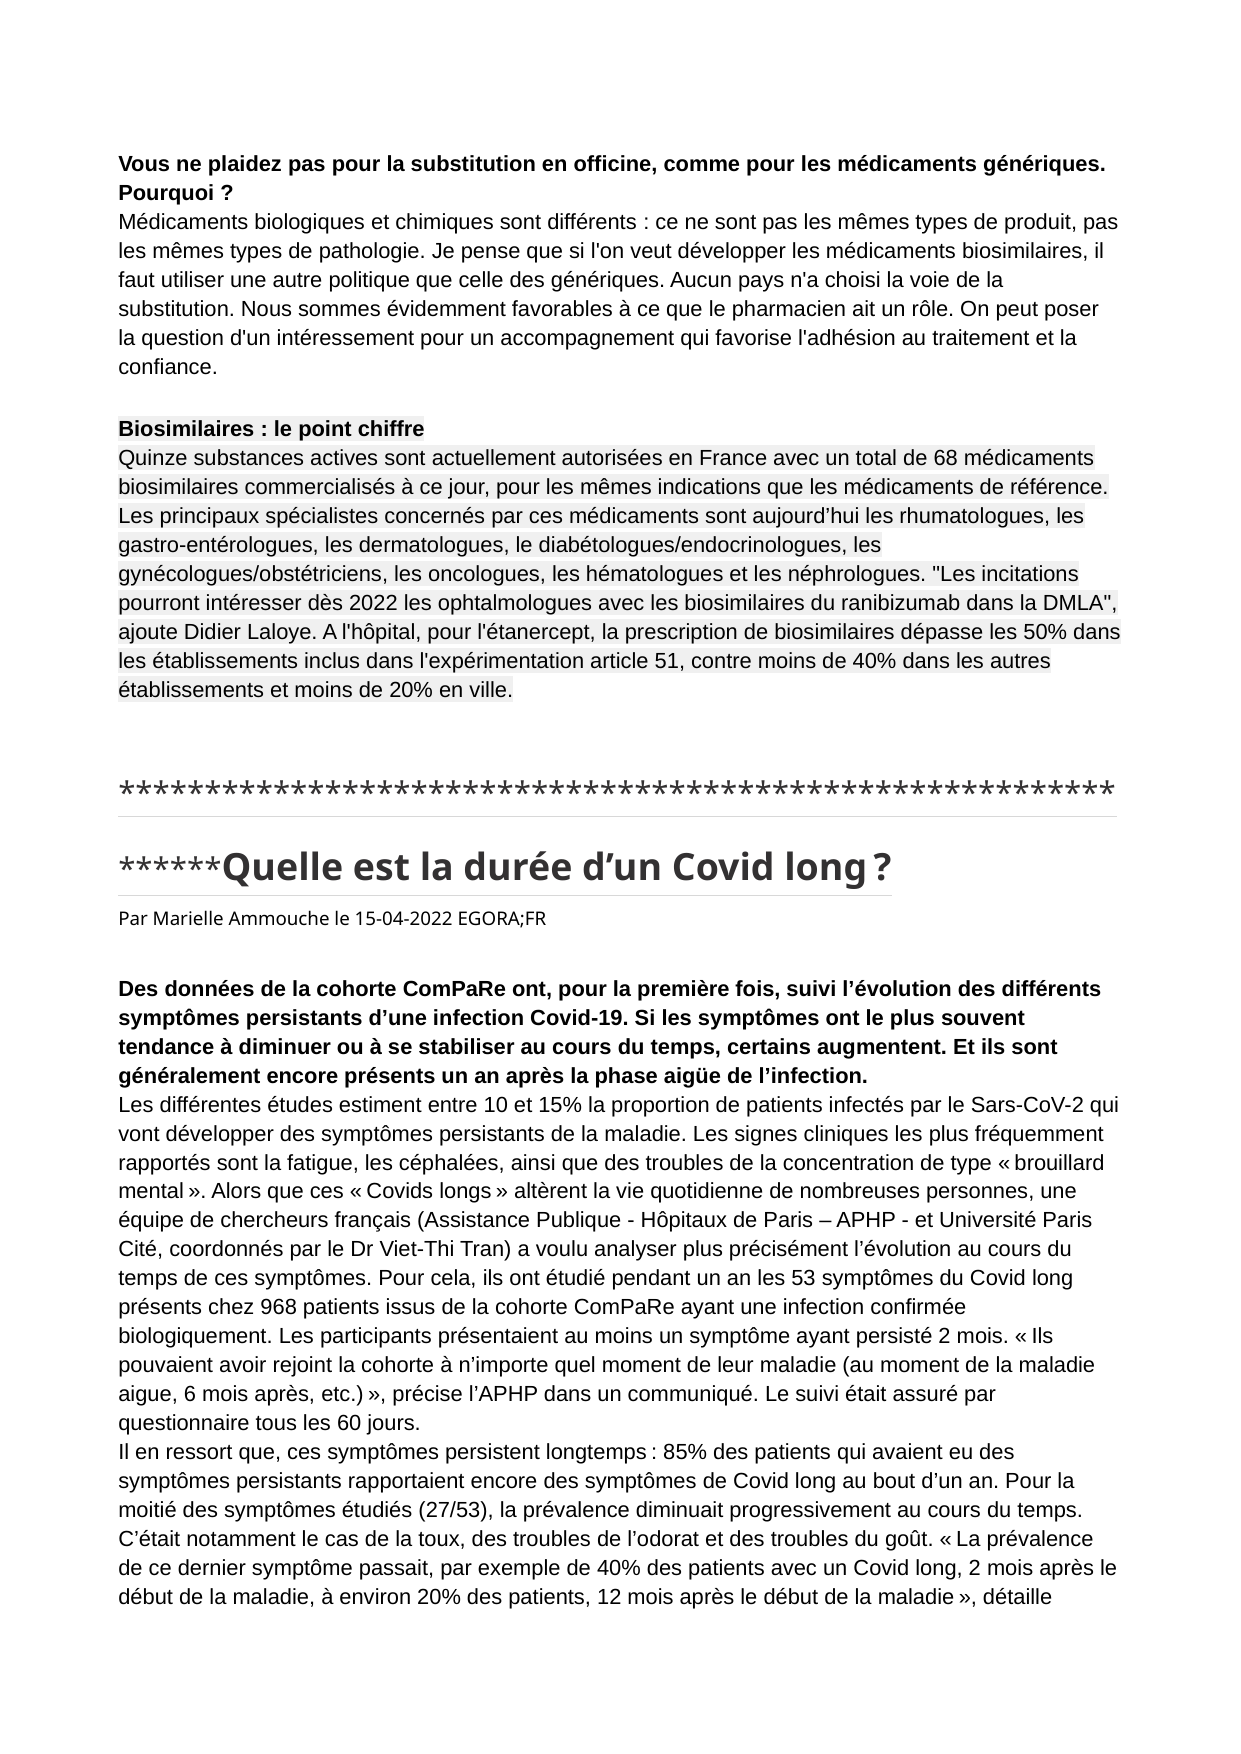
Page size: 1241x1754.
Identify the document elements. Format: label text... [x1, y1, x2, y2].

text Biosimilaires : le point chiffre Quinze substances actives sont actuellement autorisées en France avec un total de 68 médicaments biosimilaires commercialisés à ce jour, pour les mêmes indications que les médicaments de référence. Les principaux spécialistes concernés par ces médicaments sont aujourd’hui les rhumatologues, les gastro-entérologues, les dermatologues, le diabétologues/endocrinologues, les gynécologues/obstétriciens, les oncologues, les hématologues et les néphrologues. "Les incitations pourront intéresser dès 2022 les ophtalmologues avec les biosimilaires du ranibizumab dans la DMLA", ajoute Didier Laloye. A l'hôpital, pour l'étanercept, la prescription de biosimilaires dépasse les 50% dans les établissements inclus dans l'expérimentation article 51, contre moins de 40% dans les autres établissements et moins de 20% en ville. [118, 416, 1122, 702]
text Il en ressort que, ces symptômes persistent longtemps : 85% des patients qui avaient eu des symptômes persistants rapportaient encore des symptômes de Covid long au bout d’un an. Pour la moitié des symptômes étudiés (27/53), la prévalence diminuait progressivement au cours du temps. C’était notamment le cas de la toux, des troubles de l’odorat et des troubles du goût. « La prévalence de ce dernier symptôme passait, par exemple de 40% des patients avec un Covid long, 2 mois après le début de la maladie, à environ 20% des patients, 12 mois après le début de la maladie », détaille [118, 1439, 1122, 1609]
subtitle ****************************************************************Quelle est la durée d’un Covid long ? [118, 738, 1122, 895]
text Par Marielle Ammouche le 15-04-2022 EGORA;FR [118, 906, 1122, 931]
text Des données de la cohorte ComPaRe ont, pour la première fois, suivi l’évolution des différents symptômes persistants d’une infection Covid-19. Si les symptômes ont le plus souvent tendance à diminuer ou à se stabiliser au cours du temps, certains augmentent. Et ils sont généralement encore présents un an après la phase aigüe de l’infection. [118, 976, 1122, 1088]
text Les différentes études estiment entre 10 et 15% la proportion de patients infectés par le Sars-CoV-2 qui vont développer des symptômes persistants de la maladie. Les signes cliniques les plus fréquemment rapportés sont la fatigue, les céphalées, ainsi que des troubles de la concentration de type « brouillard mental ». Alors que ces « Covids longs » altèrent la vie quotidienne de nombreuses personnes, une équipe de chercheurs français (Assistance Publique - Hôpitaux de Paris – APHP - et Université Paris Cité, coordonnés par le Dr Viet-Thi Tran) a voulu analyser plus précisément l’évolution au cours du temps de ces symptômes. Pour cela, ils ont étudié pendant un an les 53 symptômes du Covid long présents chez 968 patients issus de la cohorte ComPaRe ayant une infection confirmée biologiquement. Les participants présentaient au moins un symptôme ayant persisté 2 mois. « Ils pouvaient avoir rejoint la cohorte à n’importe quel moment de leur maladie (au moment de la maladie aigue, 6 mois après, etc.) », précise l’APHP dans un communiqué. Le suivi était assuré par questionnaire tous les 60 jours. [118, 1092, 1122, 1435]
text Vous ne plaidez pas pour la substitution en officine, comme pour les médicaments génériques. Pourquoi ? Médicaments biologiques et chimiques sont différents : ce ne sont pas les mêmes types de produit, pas les mêmes types de pathologie. Je pense que si l'on veut développer les médicaments biosimilaires, il faut utiliser une autre politique que celle des génériques. Aucun pays n'a choisi la voie de la substitution. Nous sommes évidemment favorables à ce que le pharmacien ait un rôle. On peut poser la question d'un intéressement pour un accompagnement qui favorise l'adhésion au traitement et la confiance. [118, 151, 1122, 379]
